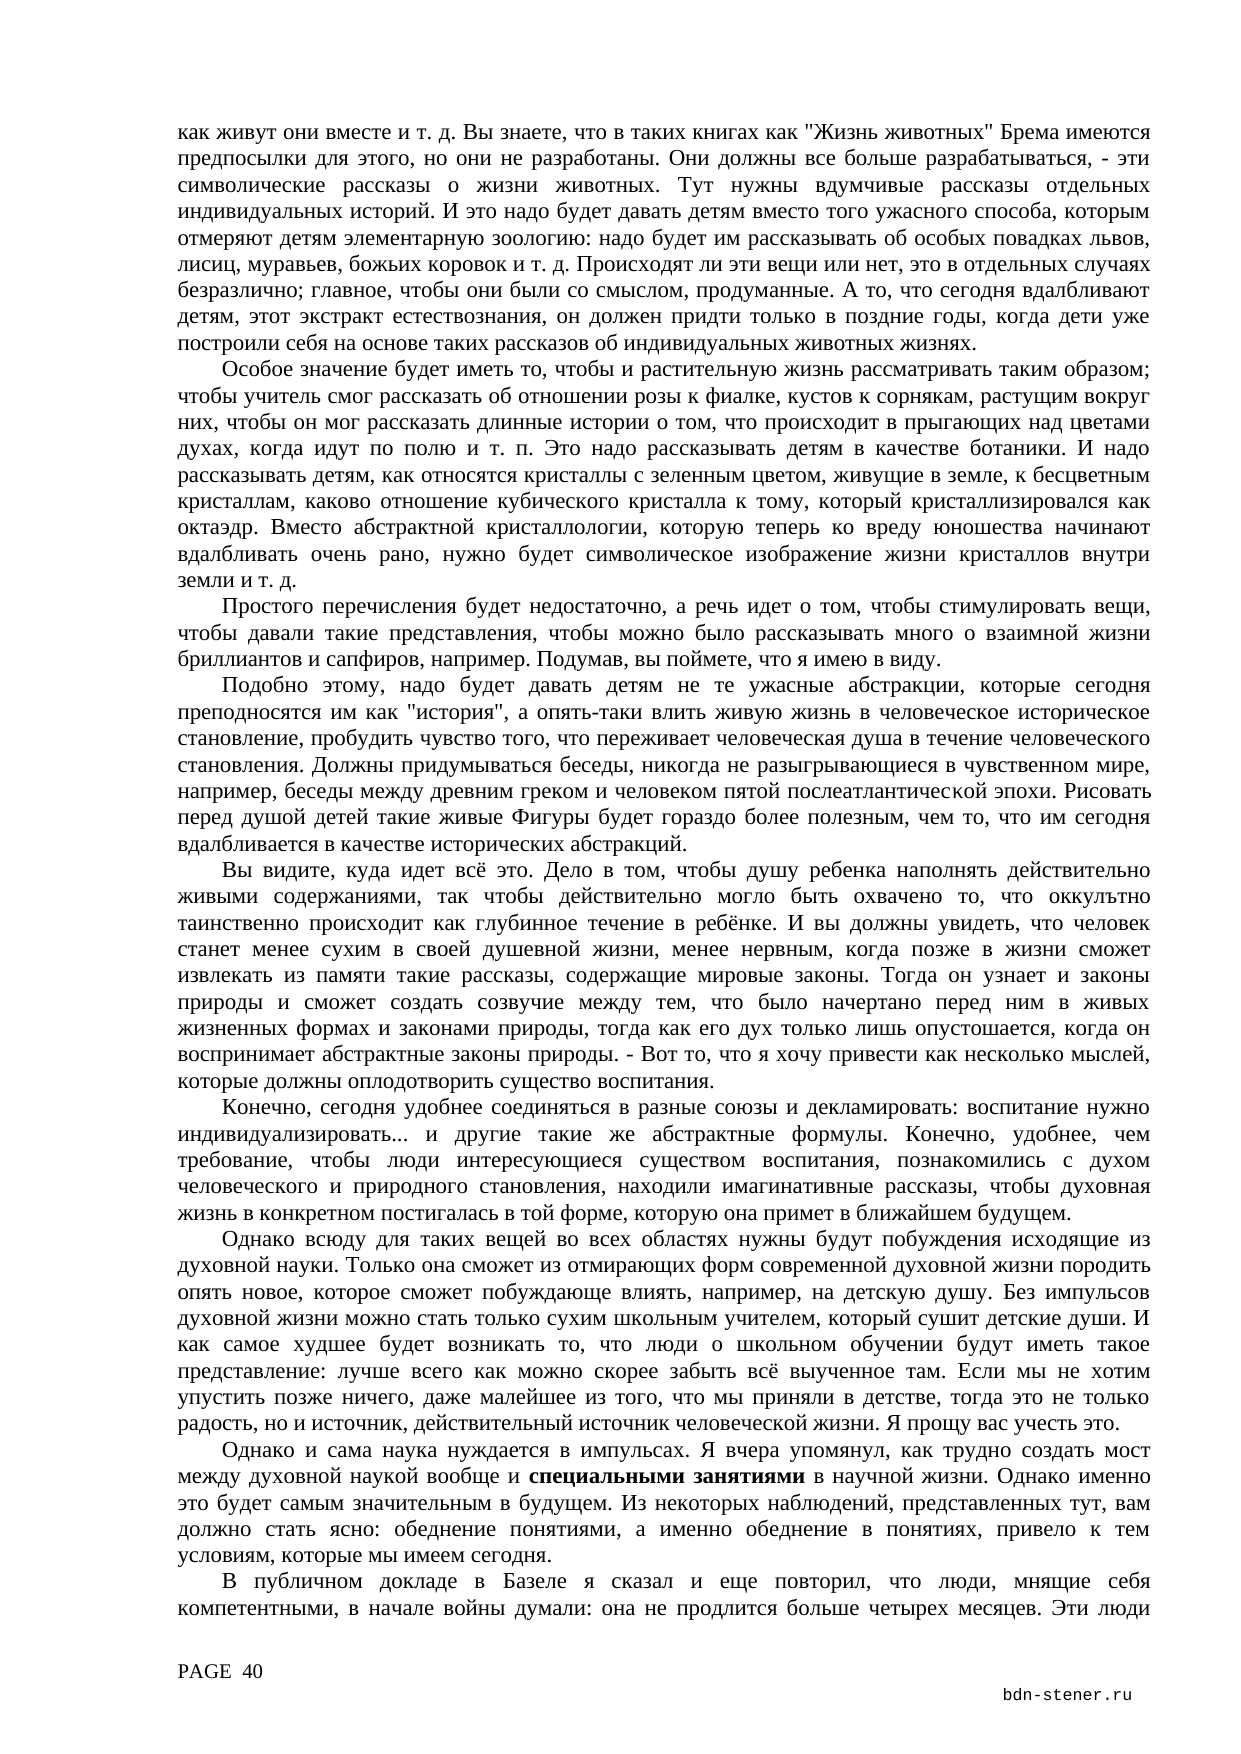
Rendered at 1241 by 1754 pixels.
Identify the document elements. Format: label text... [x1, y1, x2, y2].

text Однако и сама наука нуждается в импульсах. Я вчера упомянул, как трудно создать мост между духовной наукой вообще и специальными занятиями в научной жизни. Однако именно это будет самым значительным в будущем. Из некоторых наблюдений, представленных тут, вам должно стать ясно: обеднение понятиями, а именно обеднение в понятиях, привело к тем условиям, которые мы имеем сегодня. [177, 1436, 1152, 1568]
text Особое значение будет иметь то, чтобы и растительную жизнь рассматривать таким образом; чтобы учитель смог рассказать об отношении розы к фиалке, кустов к сорнякам, растущим вокруг них, чтобы он мог рассказать длинные истории о том, что происходит в прыгающих над цветами духах, когда идут по полю и т. п. Это надо рассказывать детям в качестве ботаники. И надо рассказывать детям, как относятся кристаллы с зеленным цветом, живущие в земле, к бесцветным кристаллам, каково отношение кубического кристалла к тому, который кристаллизировался как октаэдр. Вместо абстрактной кристаллологии, которую теперь ко вреду юношества начинают вдалбливать очень рано, нужно будет символическое изображение жизни кристаллов внутри земли и т. д. [177, 355, 1152, 592]
text как живут они вместе и т. д. Вы знаете, что в таких книгах как "Жизнь животных" Брема имеются предпосылки для этого, но они не разработаны. Они должны все больше разрабатываться, - эти символические рассказы о жизни животных. Тут нужны вдумчивые рассказы отдельных индивидуальных историй. И это надо будет давать детям вместо того ужасного способа, которым отмеряют детям элементарную зоологию: надо будет им рассказывать об особых повадках львов, лисиц, муравьев, божьих коровок и т. д. Происходят ли эти вещи или нет, это в отдельных случаях безразлично; главное, чтобы они были со смыслом, продуманные. А то, что сегодня вдалбливают детям, этот экстракт естествознания, он должен придти только в поздние годы, когда дети уже построили себя на основе таких рассказов об индивидуальных животных жизнях. [177, 118, 1152, 355]
text Однако всюду для таких вещей во всех областях нужны будут побуждения исходящие из духовной науки. Только она сможет из отмирающих форм современной духовной жизни породить опять новое, которое сможет побуждающе влиять, например, на детскую душу. Без импульсов духовной жизни можно стать только сухим школьным учителем, который сушит детские души. И как самое худшее будет возникать то, что люди о школьном обучении будут иметь такое представление: лучше всего как можно скорее забыть всё выученное там. Если мы не хотим упустить позже ничего, даже малейшее из того, что мы приняли в детстве, тогда это не только радость, но и источник, действительный источник человеческой жизни. Я прощу вас учесть это. [177, 1225, 1152, 1436]
text Конечно, сегодня удобнее соединяться в разные союзы и декламировать: воспитание нужно индивидуализировать... и другие такие же абстрактные формулы. Конечно, удобнее, чем требование, чтобы люди интересующиеся существом воспитания, познакомились с духом человеческого и природного становления, находили имагинативные рассказы, чтобы духовная жизнь в конкретном постигалась в той форме, которую она примет в ближайшем будущем. [177, 1093, 1152, 1225]
text В публичном докладе в Базеле я сказал и еще повторил, что люди, мнящие себя компетентными, в начале войны думали: она не продлится больше четырех месяцев. Эти люди [177, 1568, 1152, 1620]
text Простого перечисления будет недостаточно, а речь идет о том, чтобы стимулировать вещи, чтобы давали такие представления, чтобы можно было рассказывать много о взаимной жизни бриллиантов и сапфиров, например. Подумав, вы поймете, что я имею в виду. [177, 592, 1152, 672]
text Подобно этому, надо будет давать детям не те ужасные абстракции, которые сегодня преподносятся им как "история", а опять-таки влить живую жизнь в человеческое историческое становление, пробудить чувство того, что переживает человеческая душа в течение человеческого становления. Должны придумываться беседы, никогда не разыгрывающиеся в чувственном мире, например, беседы между древним греком и человеком пятой послеатлантичесκοй эпохи. Рисовать перед душой детей такие живые Фигуры будет гораздо более полезным, чем то, что им сегодня вдалбливается в качестве исторических абстракций. [177, 672, 1152, 856]
text Вы видите, куда идет всё это. Дело в том, чтобы душу ребенка наполнять действительно живыми содержаниями, так чтобы действительно могло быть охвачено то, что оккулътно таинственно происходит как глубинное течение в ребёнке. И вы должны увидеть, что человек станет менее сухим в своей душевной жизни, менее нервным, когда позже в жизни сможет извлекать из памяти такие рассказы, содержащие мировые законы. Тогда он узнает и законы природы и сможет создать созвучие между тем, что было начертано перед ним в живых жизненных формах и законами природы, тогда как его дух только лишь опустошается, когда он воспринимает абстрактные законы природы. - Вот то, что я хочу привести как несколько мыслей, которые должны оплодотворить существо воспитания. [177, 856, 1152, 1093]
